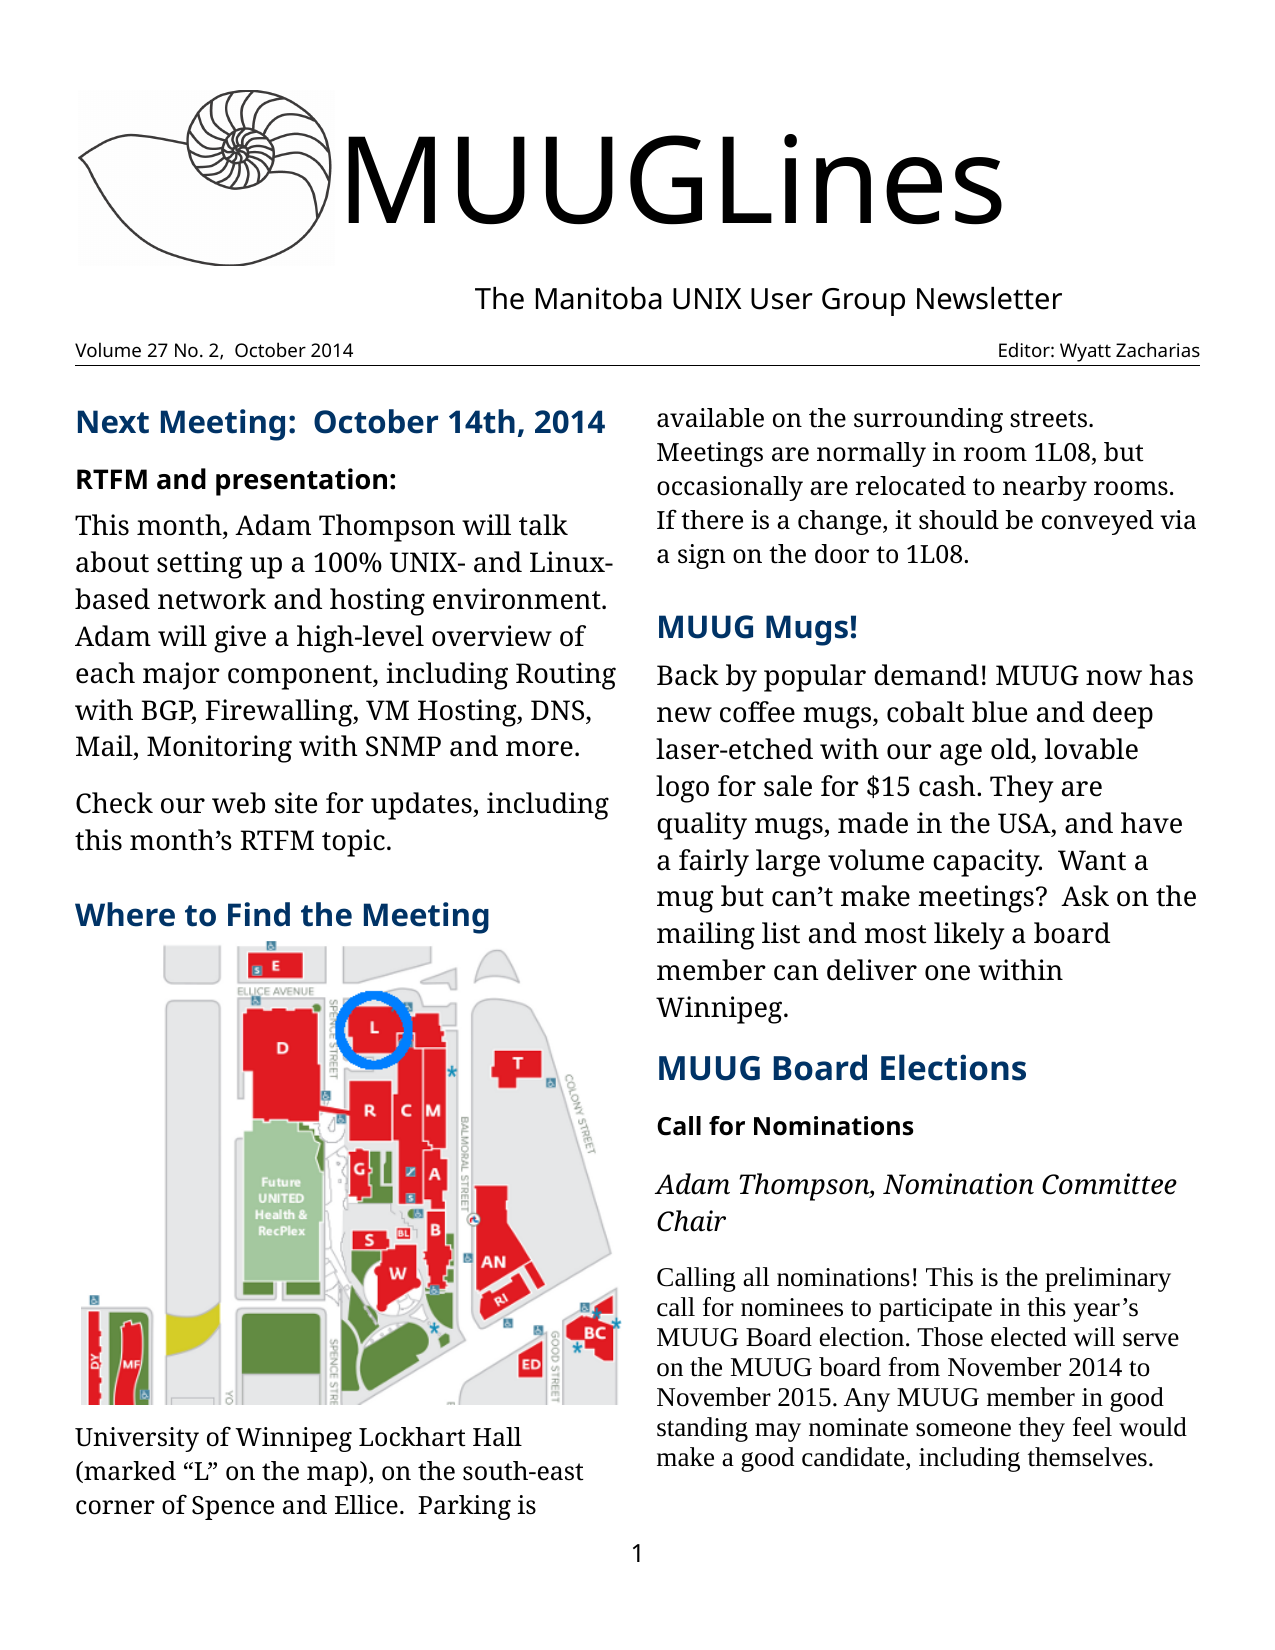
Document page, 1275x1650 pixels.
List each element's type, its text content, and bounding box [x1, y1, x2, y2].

text Volume 27 No. 2, October 2014 Editor: Wyatt Zacharias [75, 338, 1200, 365]
subtitle RTFM and presentation: [75, 461, 619, 498]
text The Manitoba UNIX User Group Newsletter [337, 278, 1200, 318]
picture [81, 941, 622, 1405]
text Call for Nominations [656, 1109, 1200, 1143]
text MUUGLines [337, 94, 1200, 259]
subtitle Where to Find the Meeting [75, 892, 619, 1411]
text This month, Adam Thompson will talk about setting up a 100% UNIX- and Linux-based network and hosting environment. Adam will give a high-level overview of each major component, including Routing with BGP, Firewalling, VM Hosting, DNS, Mail, Monitoring with SNMP and more. [75, 507, 619, 765]
subtitle Next Meeting: October 14th, 2014 [75, 400, 619, 443]
text University of Winnipeg Lockhart Hall (marked “L” on the map), on the south-east corner of Spence and Ellice. Parking is [75, 1419, 619, 1522]
text Back by popular demand! MUUG now has new coffee mugs, cobalt blue and deep laser-etched with our age old, lovable logo for sale for $15 cash. They are quality mugs, made in the USA, and have a fairly large volume capacity. Want a mug but can’t make meetings? Ask on the mailing list and most likely a board member can deliver one within Winnipeg. [656, 657, 1200, 1025]
text available on the surrounding streets. Meetings are normally in room 1L08, but occasionally are relocated to nearby rooms. If there is a change, it should be conveyed via a sign on the door to 1L08. [656, 400, 1200, 571]
subtitle MUUG Mugs! [656, 605, 1200, 648]
text Calling all nominations! This is the preliminary call for nominees to participate in this year’s MUUG Board election. Those elected will serve on the MUUG board from November 2014 to November 2015. Any MUUG member in good standing may nominate someone they feel would make a good candidate, including themselves. [656, 1262, 1200, 1472]
text Check our web site for updates, including this month’s RTFM topic. [75, 784, 619, 858]
text Adam Thompson, Nomination Committee Chair [656, 1166, 1200, 1239]
subtitle MUUG Board Elections [656, 1045, 1200, 1090]
